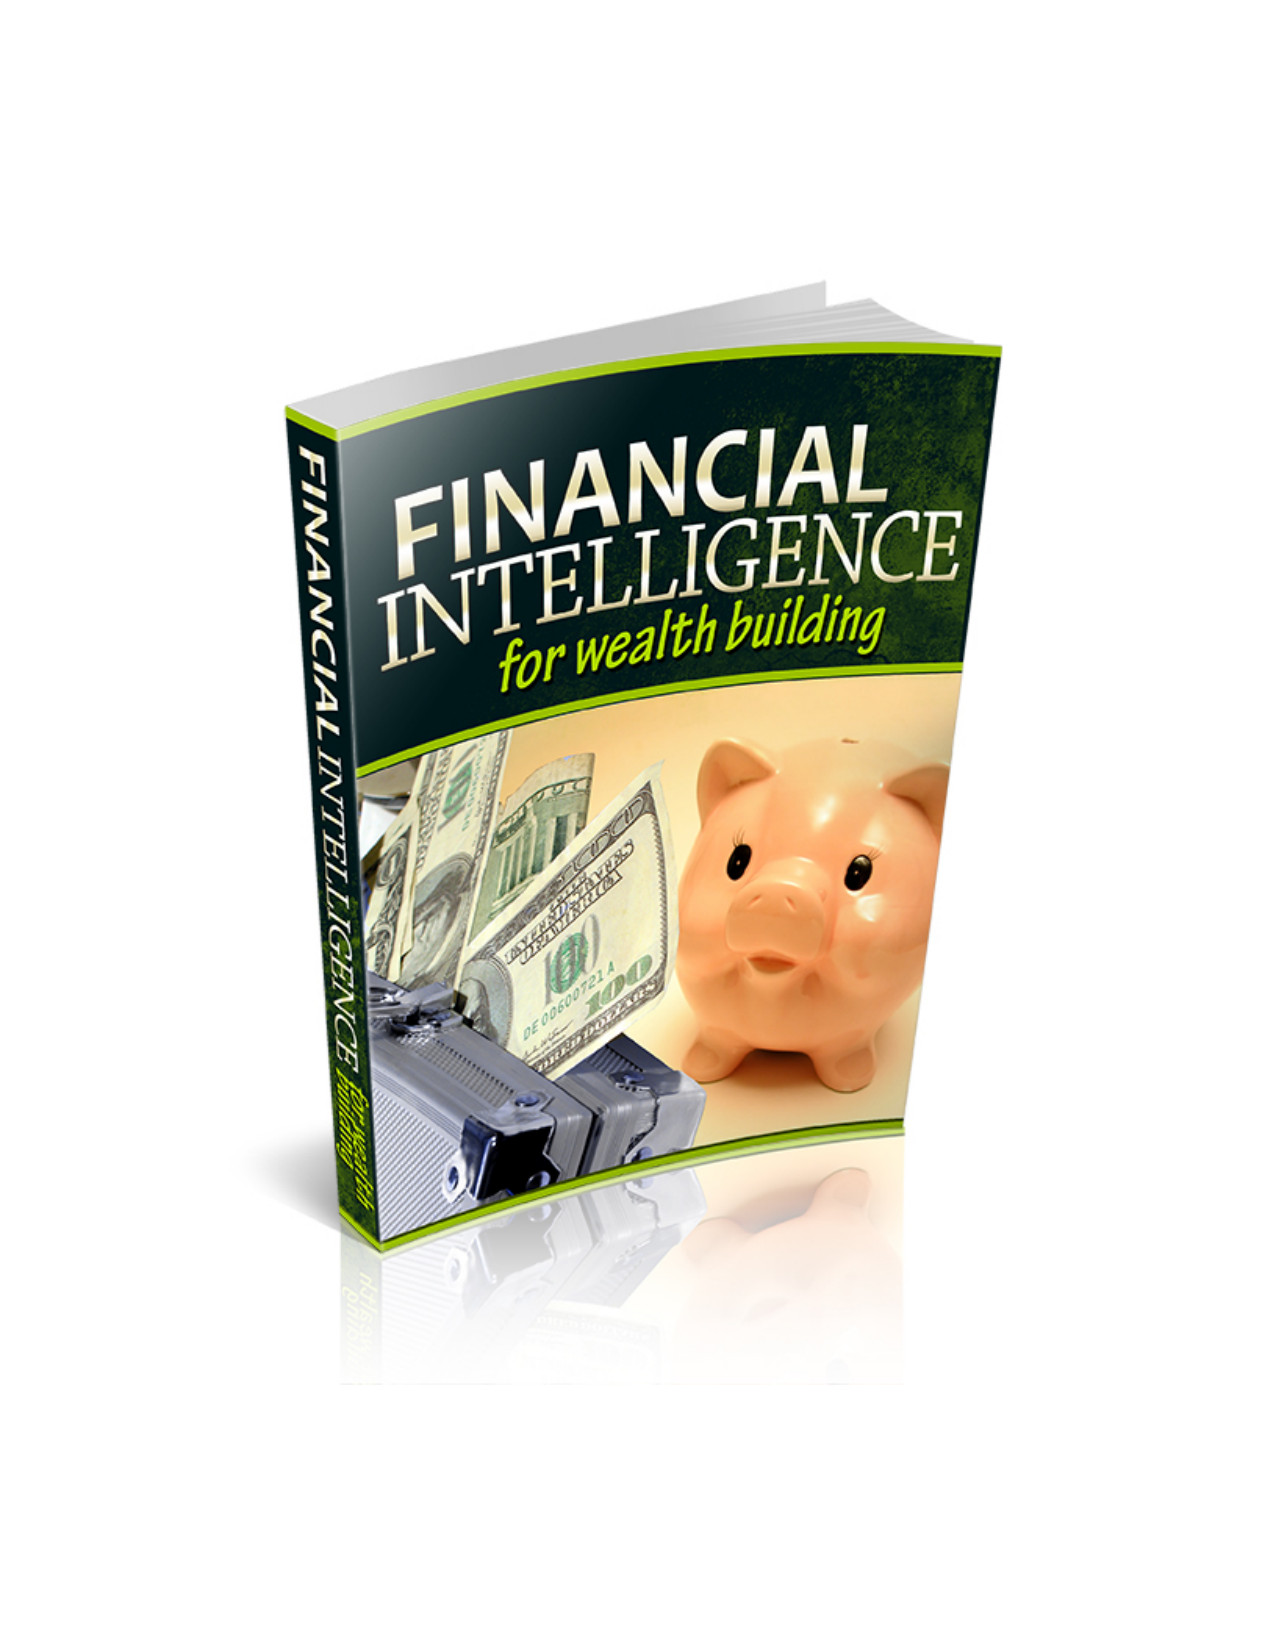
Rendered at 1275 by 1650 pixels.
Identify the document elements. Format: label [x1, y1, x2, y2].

picture [202, 231, 1073, 1385]
